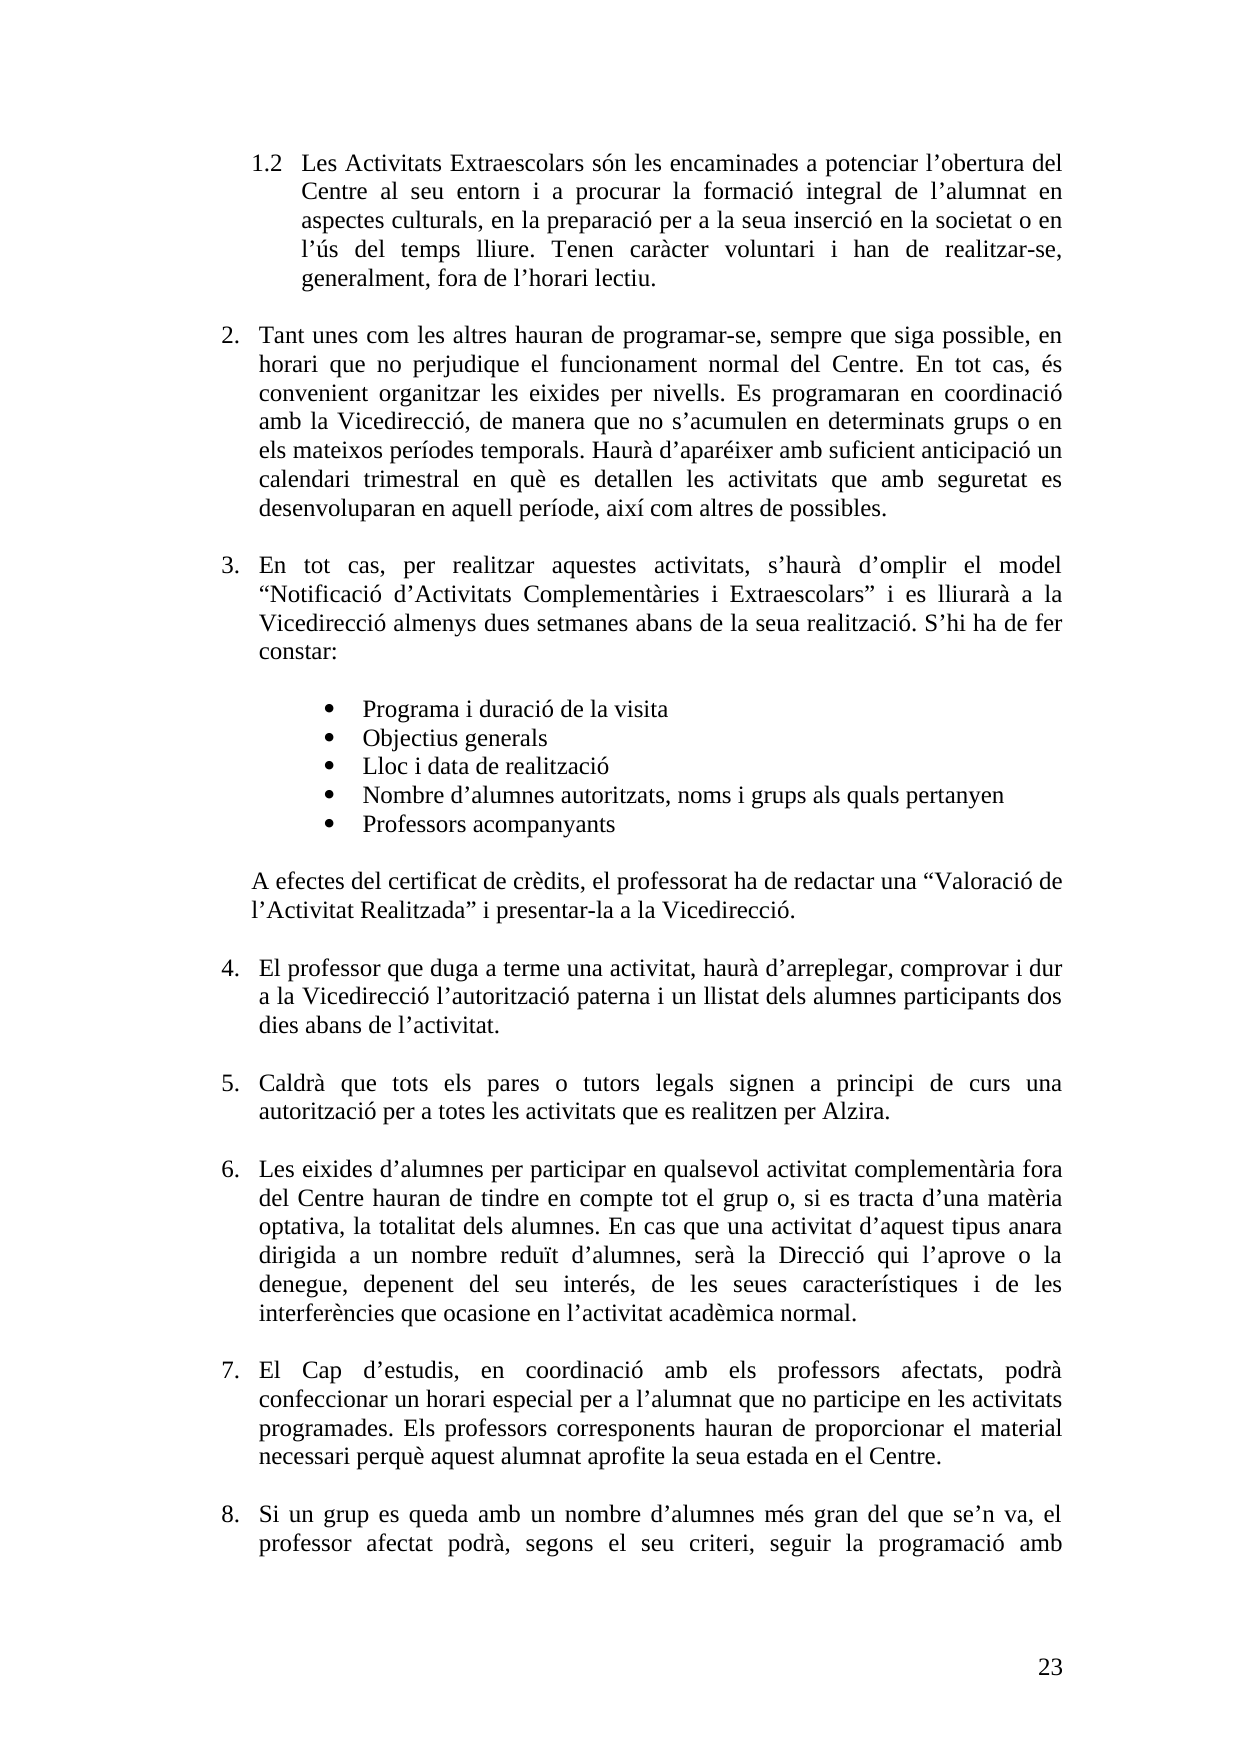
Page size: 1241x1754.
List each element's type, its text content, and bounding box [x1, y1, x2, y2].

list En tot cas, per realitzar aquestes activitats, s’haurà d’omplir el model “Notificació d’Activitats Complementàries i Extraescolars” i es lliurarà a la Vicedirecció almenys dues setmanes abans de la seua realització. S’hi ha de fer constar: [221, 550, 1063, 665]
list Les eixides d’alumnes per participar en qualsevol activitat complementària fora del Centre hauran de tindre en compte tot el grup o, si es tracta d’una matèria optativa, la totalitat dels alumnes. En cas que una activitat d’aquest tipus anara dirigida a un nombre reduït d’alumnes, serà la Direcció qui l’aprove o la denegue, depenent del seu interés, de les seues característiques i de les interferències que ocasione en l’activitat acadèmica normal. [221, 1154, 1063, 1326]
list Programa i duració de la visita [325, 694, 1063, 723]
list Tant unes com les altres hauran de programar-se, sempre que siga possible, en horari que no perjudique el funcionament normal del Centre. En tot cas, és convenient organitzar les eixides per nivells. Es programaran en coordinació amb la Vicedirecció, de manera que no s’acumulen en determinats grups o en els mateixos períodes temporals. Haurà d’aparéixer amb suficient anticipació un calendari trimestral en què es detallen les activitats que amb seguretat es desenvoluparan en aquell període, així com altres de possibles. [221, 320, 1063, 521]
list El professor que duga a terme una activitat, haurà d’arreplegar, comprovar i dur a la Vicedirecció l’autorització paterna i un llistat dels alumnes participants dos dies abans de l’activitat. [221, 953, 1063, 1039]
list El Cap d’estudis, en coordinació amb els professors afectats, podrà confeccionar un horari especial per a l’alumnat que no participe en les activitats programades. Els professors corresponents hauran de proporcionar el material necessari perquè aquest alumnat aprofite la seua estada en el Centre. [221, 1355, 1063, 1470]
list Lloc i data de realització [325, 751, 1063, 780]
text A efectes del certificat de crèdits, el professorat ha de redactar una “Valoració de l’Activitat Realitzada” i presentar-la a la Vicedirecció. [251, 866, 1063, 924]
list Objectius generals [325, 723, 1063, 751]
list Nombre d’alumnes autoritzats, noms i grups als quals pertanyen [325, 780, 1063, 809]
list Si un grup es queda amb un nombre d’alumnes més gran del que se’n va, el professor afectat podrà, segons el seu criteri, seguir la programació amb [221, 1499, 1063, 1556]
list Professors acompanyants [325, 809, 1063, 838]
list Les Activitats Extraescolars són les encaminades a potenciar l’obertura del Centre al seu entorn i a procurar la formació integral de l’alumnat en aspectes culturals, en la preparació per a la seua inserció en la societat o en l’ús del temps lliure. Tenen caràcter voluntari i han de realitzar-se, generalment, fora de l’horari lectiu. [251, 148, 1063, 291]
list Caldrà que tots els pares o tutors legals signen a principi de curs una autorització per a totes les activitats que es realitzen per Alzira. [221, 1068, 1063, 1125]
